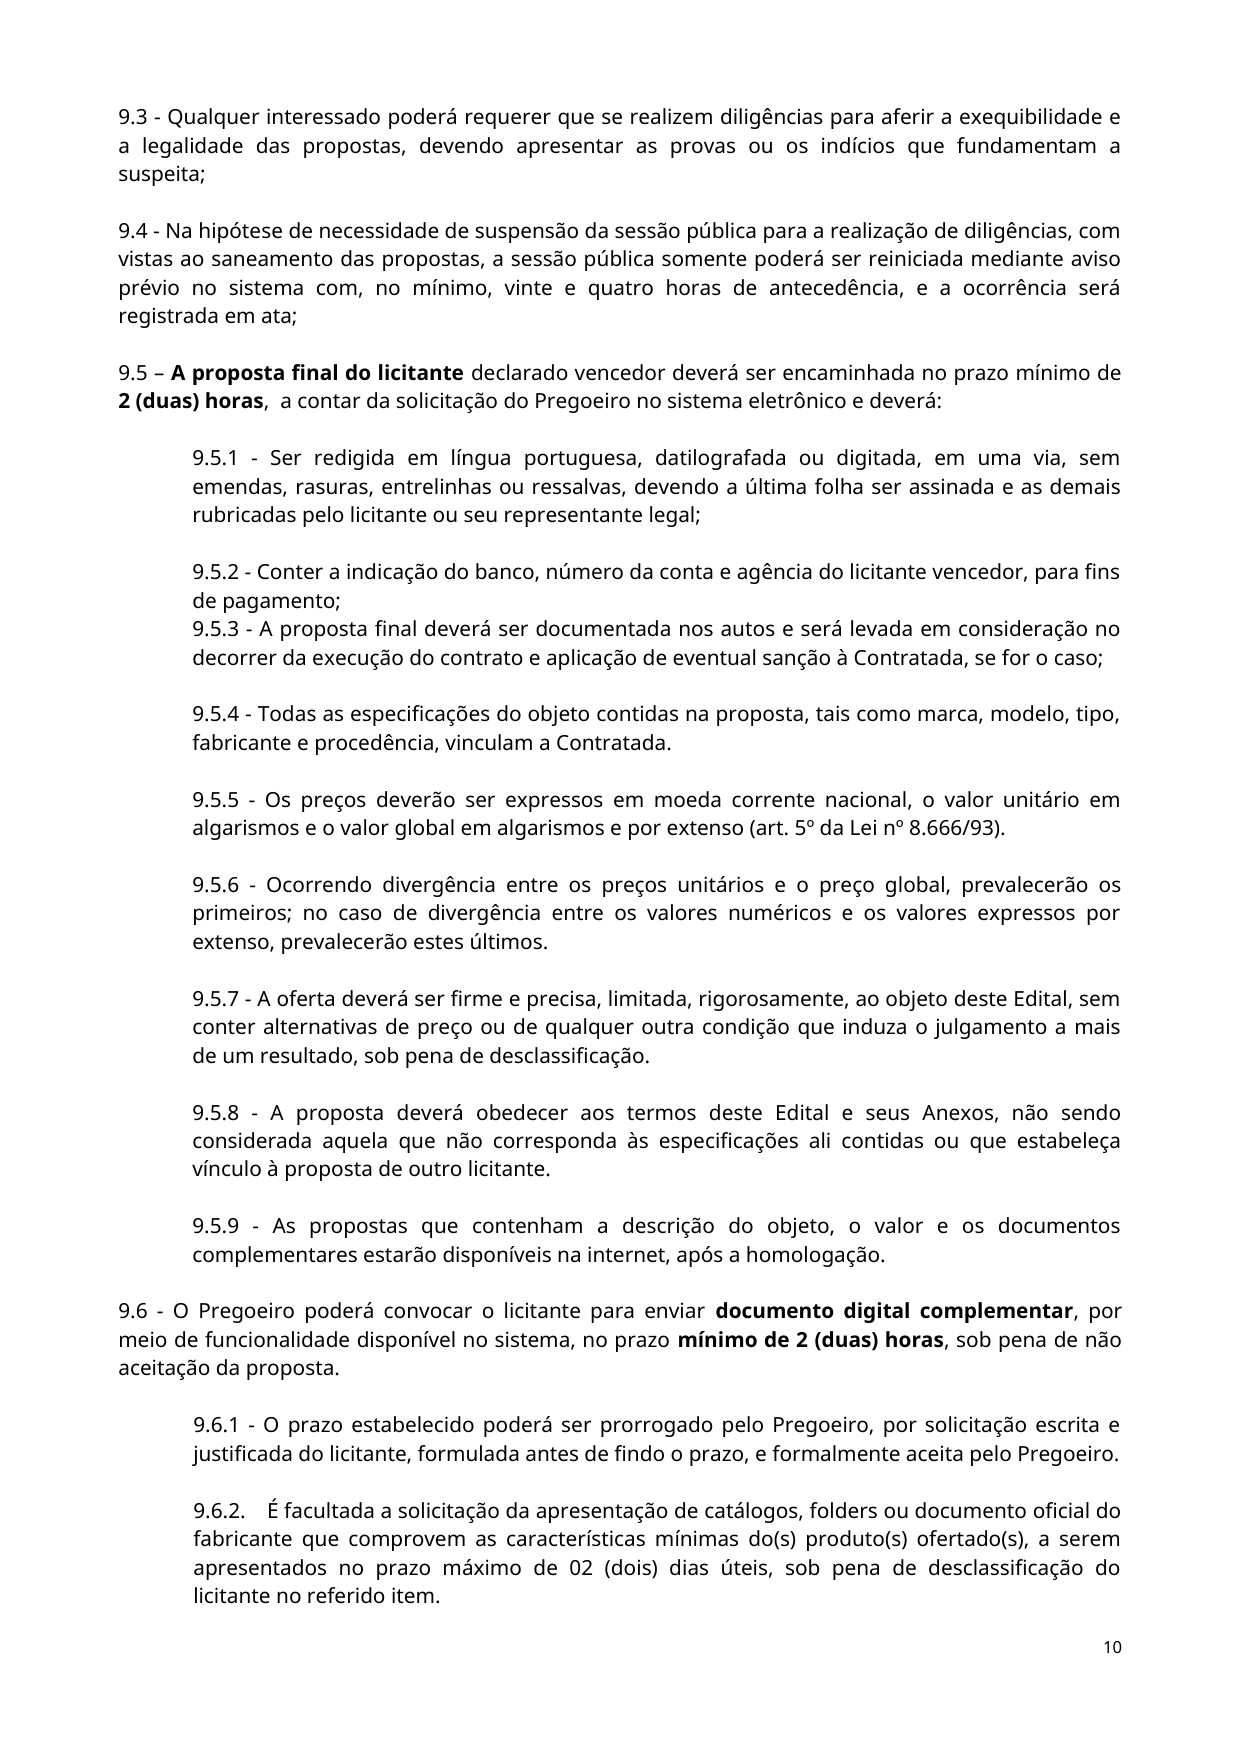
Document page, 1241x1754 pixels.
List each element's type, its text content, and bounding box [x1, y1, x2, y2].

text 9.6 - O Pregoeiro poderá convocar o licitante para enviar documento digital complementar, por meio de funcionalidade disponível no sistema, no prazo mínimo de 2 (duas) horas, sob pena de não aceitação da proposta. [118, 1297, 1122, 1382]
text 9.6.2. É facultada a solicitação da apresentação de catálogos, folders ou documento oficial do fabricante que comprovem as características mínimas do(s) produto(s) ofertado(s), a serem apresentados no prazo máximo de 02 (dois) dias úteis, sob pena de desclassificação do licitante no referido item. [193, 1496, 1122, 1609]
text 9.5.3 - A proposta final deverá ser documentada nos autos e será levada em consideração no decorrer da execução do contrato e aplicação de eventual sanção à Contratada, se for o caso; [192, 614, 1122, 671]
text 9.5.2 - Conter a indicação do banco, número da conta e agência do licitante vencedor, para fins de pagamento; [192, 557, 1122, 614]
text 9.5.7 - A oferta deverá ser firme e precisa, limitada, rigorosamente, ao objeto deste Edital, sem conter alternativas de preço ou de qualquer outra condição que induza o julgamento a mais de um resultado, sob pena de desclassificação. [192, 984, 1122, 1069]
text 9.5.9 - As propostas que contenham a descrição do objeto, o valor e os documentos complementares estarão disponíveis na internet, após a homologação. [192, 1211, 1122, 1268]
text 9.3 - Qualquer interessado poderá requerer que se realizem diligências para aferir a exequibilidade e a legalidade das propostas, devendo apresentar as provas ou os indícios que fundamentam a suspeita; [118, 102, 1122, 188]
text 9.5.6 - Ocorrendo divergência entre os preços unitários e o preço global, prevalecerão os primeiros; no caso de divergência entre os valores numéricos e os valores expressos por extenso, prevalecerão estes últimos. [192, 870, 1122, 955]
text 9.6.1 - O prazo estabelecido poderá ser prorrogado pelo Pregoeiro, por solicitação escrita e justificada do licitante, formulada antes de findo o prazo, e formalmente aceita pelo Pregoeiro. [193, 1410, 1122, 1467]
text 9.5 – A proposta final do licitante declarado vencedor deverá ser encaminhada no prazo mínimo de 2 (duas) horas, a contar da solicitação do Pregoeiro no sistema eletrônico e deverá: [118, 358, 1122, 415]
text 9.5.8 - A proposta deverá obedecer aos termos deste Edital e seus Anexos, não sendo considerada aquela que não corresponda às especificações ali contidas ou que estabeleça vínculo à proposta de outro licitante. [192, 1098, 1122, 1183]
text 9.5.5 - Os preços deverão ser expressos em moeda corrente nacional, o valor unitário em algarismos e o valor global em algarismos e por extenso (art. 5º da Lei nº 8.666/93). [192, 785, 1122, 842]
text 9.5.4 - Todas as especificações do objeto contidas na proposta, tais como marca, modelo, tipo, fabricante e procedência, vinculam a Contratada. [192, 699, 1122, 756]
text 9.4 - Na hipótese de necessidade de suspensão da sessão pública para a realização de diligências, com vistas ao saneamento das propostas, a sessão pública somente poderá ser reiniciada mediante aviso prévio no sistema com, no mínimo, vinte e quatro horas de antecedência, e a ocorrência será registrada em ata; [118, 216, 1122, 330]
text 9.5.1 - Ser redigida em língua portuguesa, datilografada ou digitada, em uma via, sem emendas, rasuras, entrelinhas ou ressalvas, devendo a última folha ser assinada e as demais rubricadas pelo licitante ou seu representante legal; [192, 443, 1122, 529]
